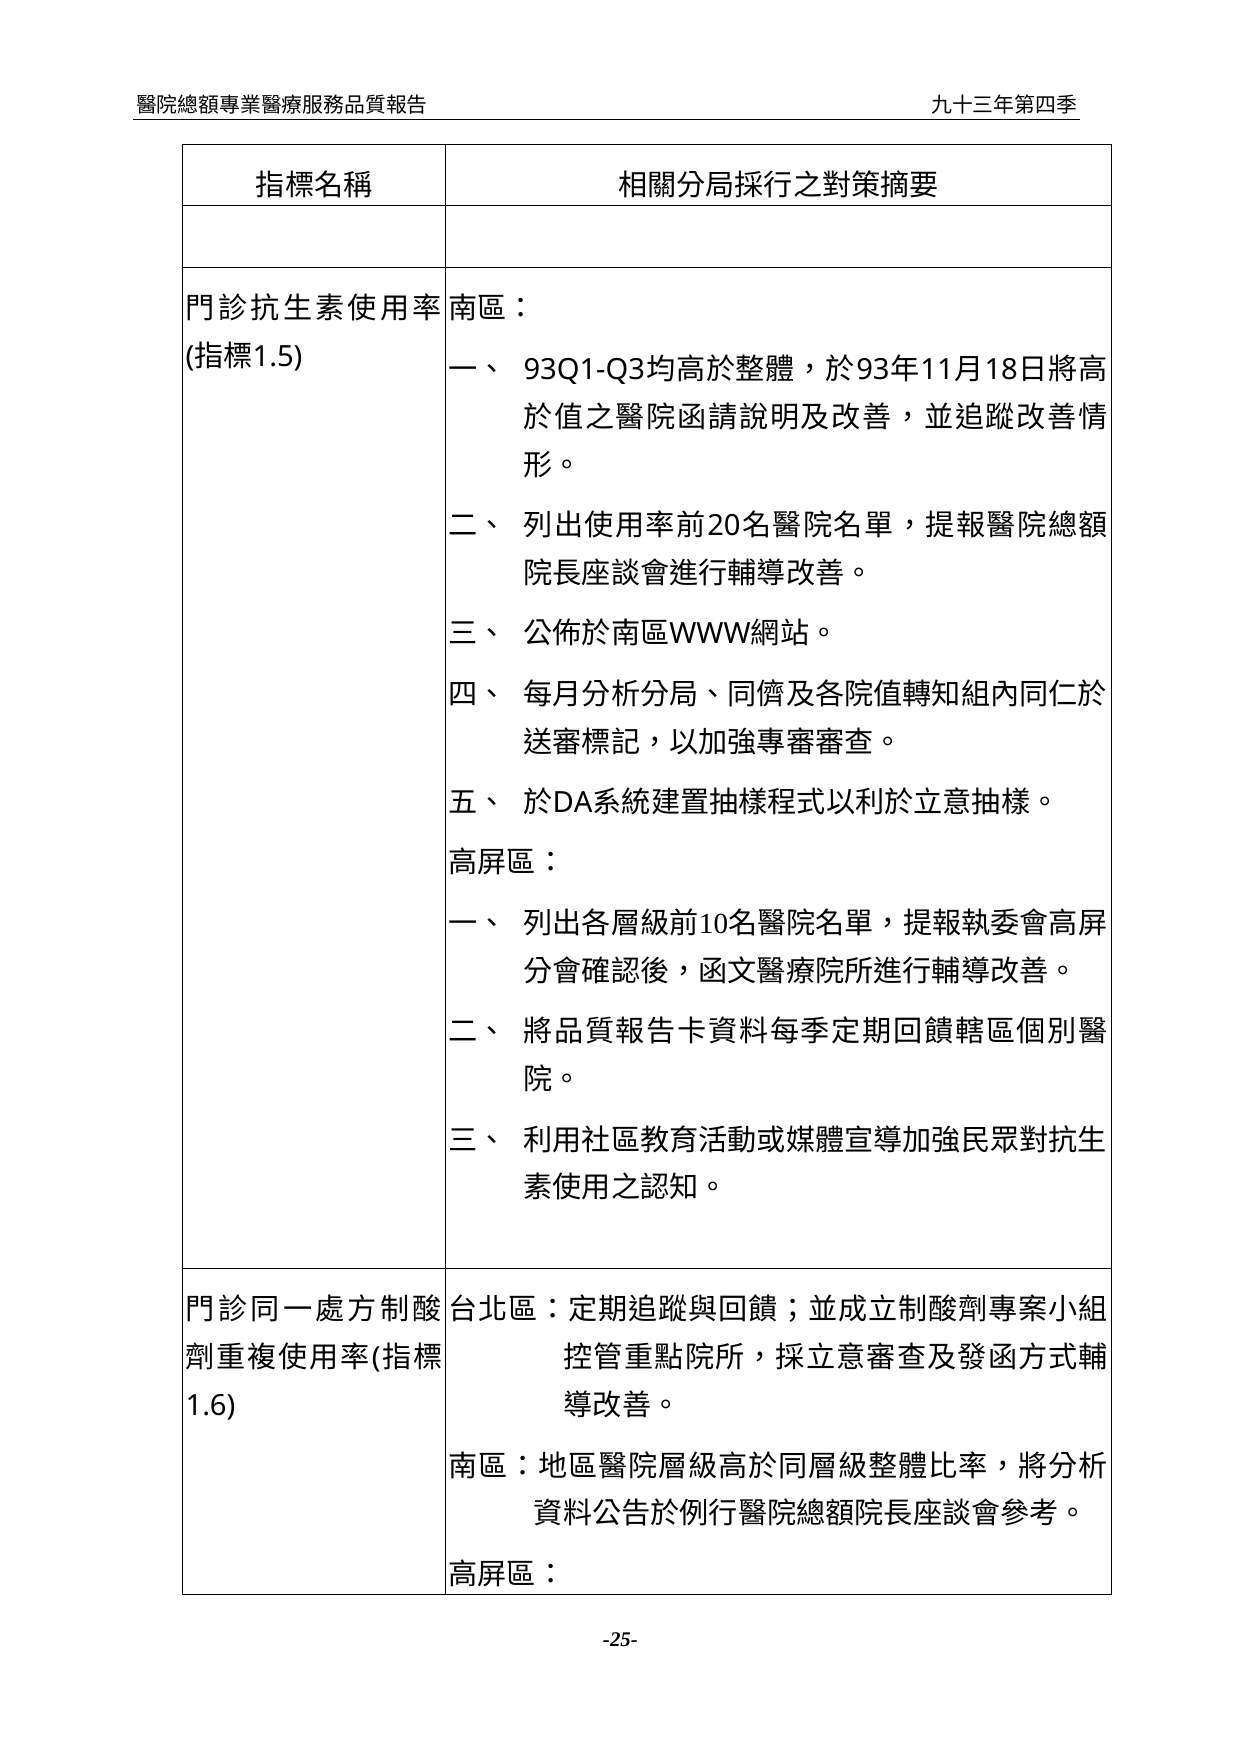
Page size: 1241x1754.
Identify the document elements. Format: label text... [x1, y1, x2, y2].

table_header 相關分局採行之對策摘要 [446, 145, 1111, 205]
table_cell [446, 206, 1111, 267]
table_cell 台北區：定期追蹤與回饋；並成立制酸劑專案小組控管重點院所，採立意審查及發函方式輔導改善。 南區：地區醫院層級高於同層級整體比率，將分析資料公告於例行醫院總額院長座談會參考。 高屏區： 利用檔案分析，針對異常院所輔導改善。 提供各醫院制酸劑藥理重複比率、用藥日數重複率、類固醇藥理重複比率、抗生素藥理重複比率之自身值及同儕值，供醫院經營管理參考。 [446, 1269, 1111, 1594]
table_cell 南區： 93Q1-Q3均高於整體，於93年11月18日將高於值之醫院函請說明及改善，並追蹤改善情形。 列出使用率前20名醫院名單，提報醫院總額院長座談會進行輔導改善。 公佈於南區WWW網站。 每月分析分局、同儕及各院值轉知組內同仁於送審標記，以加強專審審查。 於DA系統建置抽樣程式以利於立意抽樣。 高屏區： 列出各層級前10名醫院名單，提報執委會高屏分會確認後，函文醫療院所進行輔導改善。 將品質報告卡資料每季定期回饋轄區個別醫院。 利用社區教育活動或媒體宣導加強民眾對抗生素使用之認知。 [446, 268, 1111, 1268]
table_cell 門診抗生素使用率(指標1.5) [183, 268, 445, 1268]
table_header 指標名稱 [183, 145, 445, 205]
table_cell 門診同一處方制酸劑重複使用率(指標1.6) [183, 1269, 445, 1594]
table_cell [183, 206, 445, 267]
